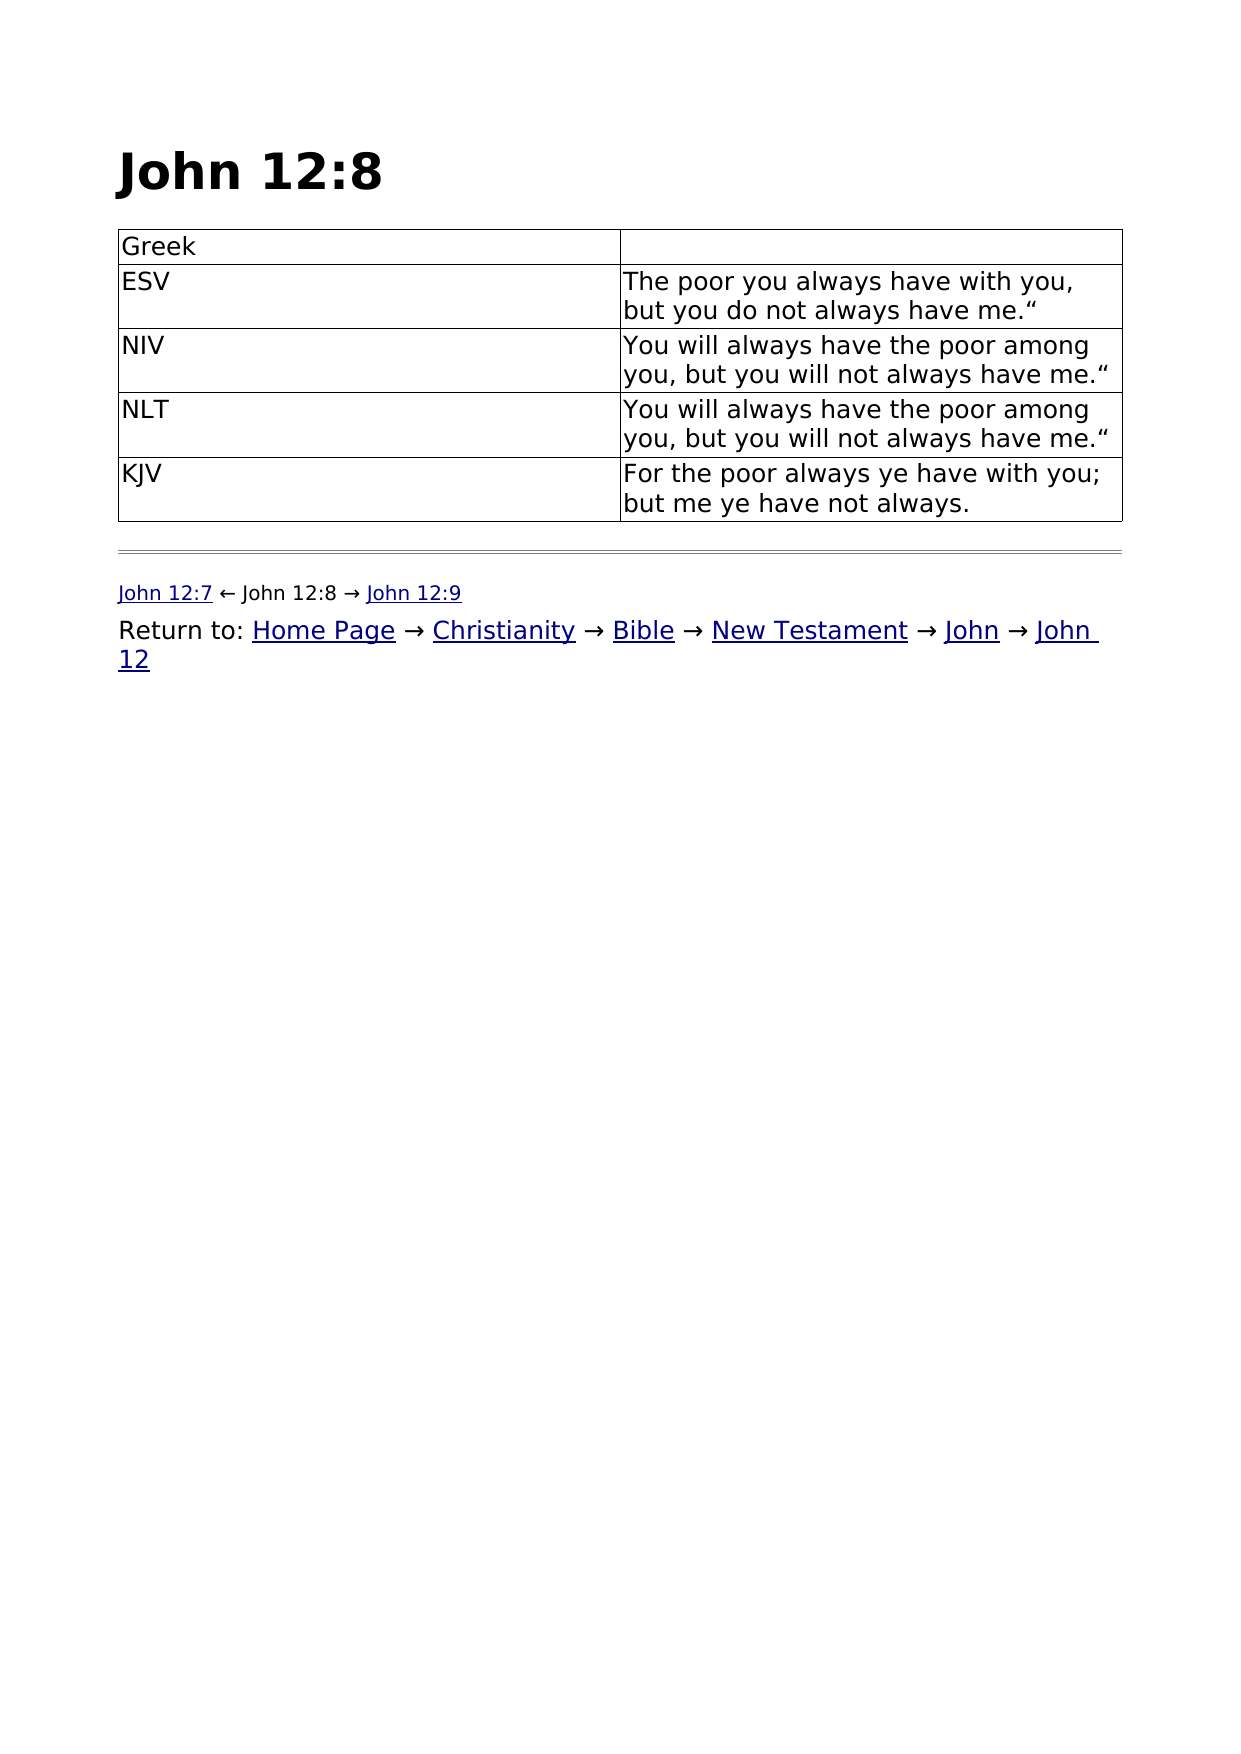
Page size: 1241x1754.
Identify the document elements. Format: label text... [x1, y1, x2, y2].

text Return to: Home Page → Christianity → Bible → New Testament → John → John 12 [118, 616, 1122, 674]
table_cell You will always have the poor among you, but you will not always have me.“ [621, 393, 1122, 457]
table_header Greek [119, 230, 620, 264]
text John 12:7 ← John 12:8 → John 12:9 [118, 582, 1122, 616]
table_header [621, 230, 1122, 264]
table_cell You will always have the poor among you, but you will not always have me.“ [621, 329, 1122, 392]
table_cell The poor you always have with you, but you do not always have me.“ [621, 265, 1122, 328]
table_cell KJV [119, 458, 620, 521]
table_cell For the poor always ye have with you; but me ye have not always. [621, 458, 1122, 521]
table_cell ESV [119, 265, 620, 328]
table_cell NIV [119, 329, 620, 392]
table_cell NLT [119, 393, 620, 457]
subtitle John 12:8 [118, 143, 1122, 201]
